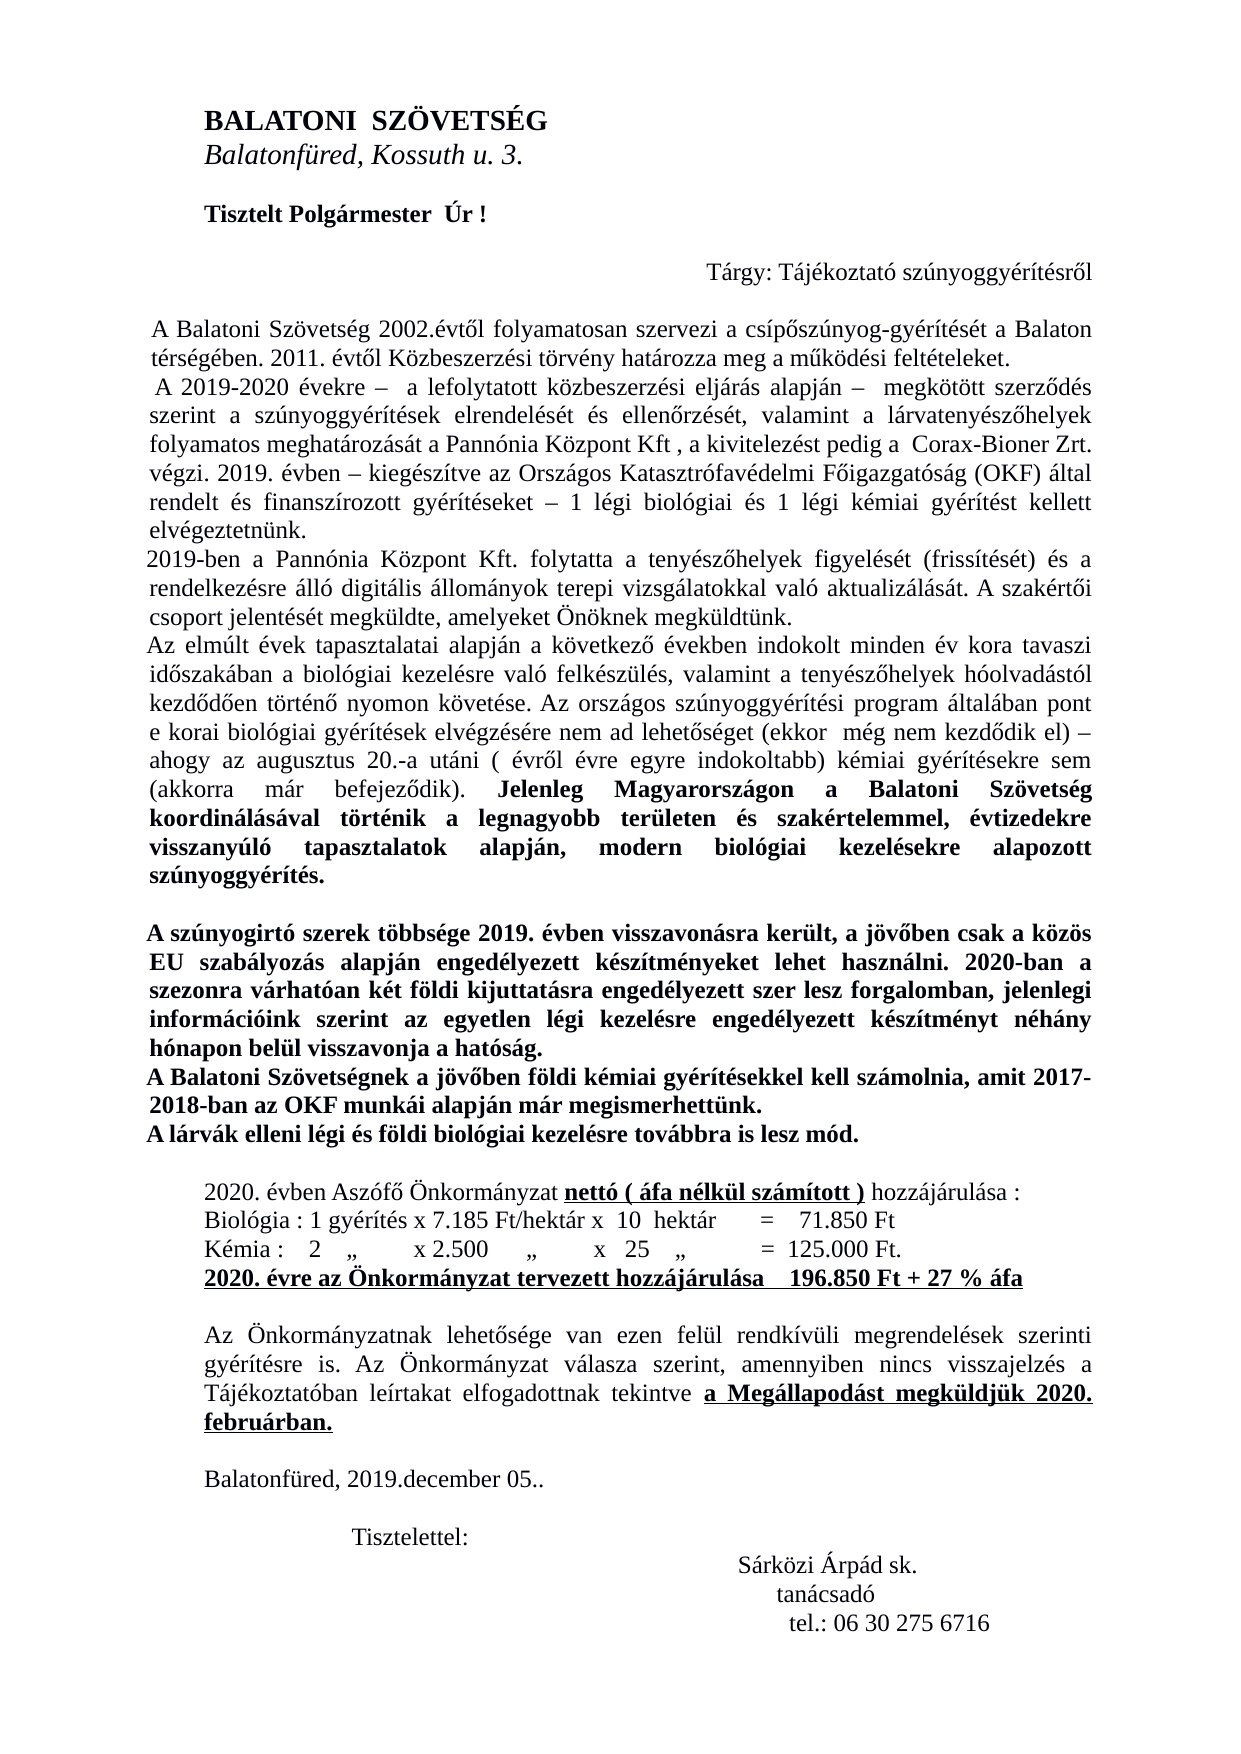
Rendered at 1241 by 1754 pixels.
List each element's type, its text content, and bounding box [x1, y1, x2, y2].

text tel.: 06 30 275 6716 [204, 1608, 1093, 1637]
text 2020. évre az Önkormányzat tervezett hozzájárulása 196.850 Ft + 27 % áfa [204, 1263, 1093, 1292]
text Tisztelt Polgármester Úr ! [204, 199, 1093, 228]
text 2020. évben Aszófő Önkormányzat nettó ( áfa nélkül számított ) hozzájárulása : [204, 1177, 1093, 1206]
text tanácsadó [204, 1579, 1093, 1608]
text Az Önkormányzatnak lehetősége van ezen felül rendkívüli megrendelések szerinti gyérítésre is. Az Önkormányzat válasza szerint, amennyiben nincs visszajelzés a Tájékoztatóban leírtakat elfogadottnak tekintve a Megállapodást megküldjük 2020. februárban. [204, 1321, 1093, 1436]
text A Balatoni Szövetségnek a jövőben földi kémiai gyérítésekkel kell számolnia, amit 2017-2018-ban az OKF munkái alapján már megismerhettünk. [146, 1062, 1093, 1119]
text A Balatoni Szövetség 2002.évtől folyamatosan szervezi a csípőszúnyog-gyérítését a Balaton térségében. 2011. évtől Közbeszerzési törvény határozza meg a működési feltételeket. [151, 314, 1093, 372]
text Sárközi Árpád sk. [148, 1551, 1093, 1579]
text A szúnyogirtó szerek többsége 2019. évben visszavonásra került, a jövőben csak a közös EU szabályozás alapján engedélyezett készítményeket lehet használni. 2020-ban a szezonra várhatóan két földi kijuttatásra engedélyezett szer lesz forgalomban, jelenlegi információink szerint az egyetlen légi kezelésre engedélyezett készítményt néhány hónapon belül visszavonja a hatóság. [146, 918, 1093, 1062]
text BALATONI SZÖVETSÉG [204, 103, 1093, 137]
text Az elmúlt évek tapasztalatai alapján a következő években indokolt minden év kora tavaszi időszakában a biológiai kezelésre való felkészülés, valamint a tenyészőhelyek hóolvadástól kezdődően történő nyomon követése. Az országos szúnyoggyérítési program általában pont e korai biológiai gyérítések elvégzésére nem ad lehetőséget (ekkor még nem kezdődik el) – ahogy az augusztus 20.-a utáni ( évről évre egyre indokoltabb) kémiai gyérítésekre sem (akkorra már befejeződik). Jelenleg Magyarországon a Balatoni Szövetség koordinálásával történik a legnagyobb területen és szakértelemmel, évtizedekre visszanyúló tapasztalatok alapján, modern biológiai kezelésekre alapozott szúnyoggyérítés. [146, 631, 1093, 889]
text Tisztelettel: [204, 1522, 1093, 1551]
text Kémia : 2 „ x 2.500 „ x 25 „ = 125.000 Ft. [204, 1234, 1093, 1263]
text A lárvák elleni légi és földi biológiai kezelésre továbbra is lesz mód. [146, 1119, 1093, 1148]
text Balatonfüred, 2019.december 05.. [204, 1464, 1093, 1493]
text 2019-ben a Pannónia Központ Kft. folytatta a tenyészőhelyek figyelését (frissítését) és a rendelkezésre álló digitális állományok terepi vizsgálatokkal való aktualizálását. A szakértői csoport jelentését megküldte, amelyeket Önöknek megküldtünk. [146, 544, 1093, 631]
text A 2019-2020 évekre – a lefolytatott közbeszerzési eljárás alapján – megkötött szerződés szerint a szúnyoggyérítések elrendelését és ellenőrzését, valamint a lárvatenyészőhelyek folyamatos meghatározását a Pannónia Központ Kft , a kivitelezést pedig a Corax-Bioner Zrt. végzi. 2019. évben – kiegészítve az Országos Katasztrófavédelmi Főigazgatóság (OKF) által rendelt és finanszírozott gyérítéseket – 1 légi biológiai és 1 légi kémiai gyérítést kellett elvégeztetnünk. [146, 372, 1093, 544]
text Biológia : 1 gyérítés x 7.185 Ft/hektár x 10 hektár = 71.850 Ft [204, 1206, 1093, 1234]
text Balatonfüred, Kossuth u. 3. [204, 137, 1093, 171]
text Tárgy: Tájékoztató szúnyoggyérítésről [204, 257, 1093, 286]
